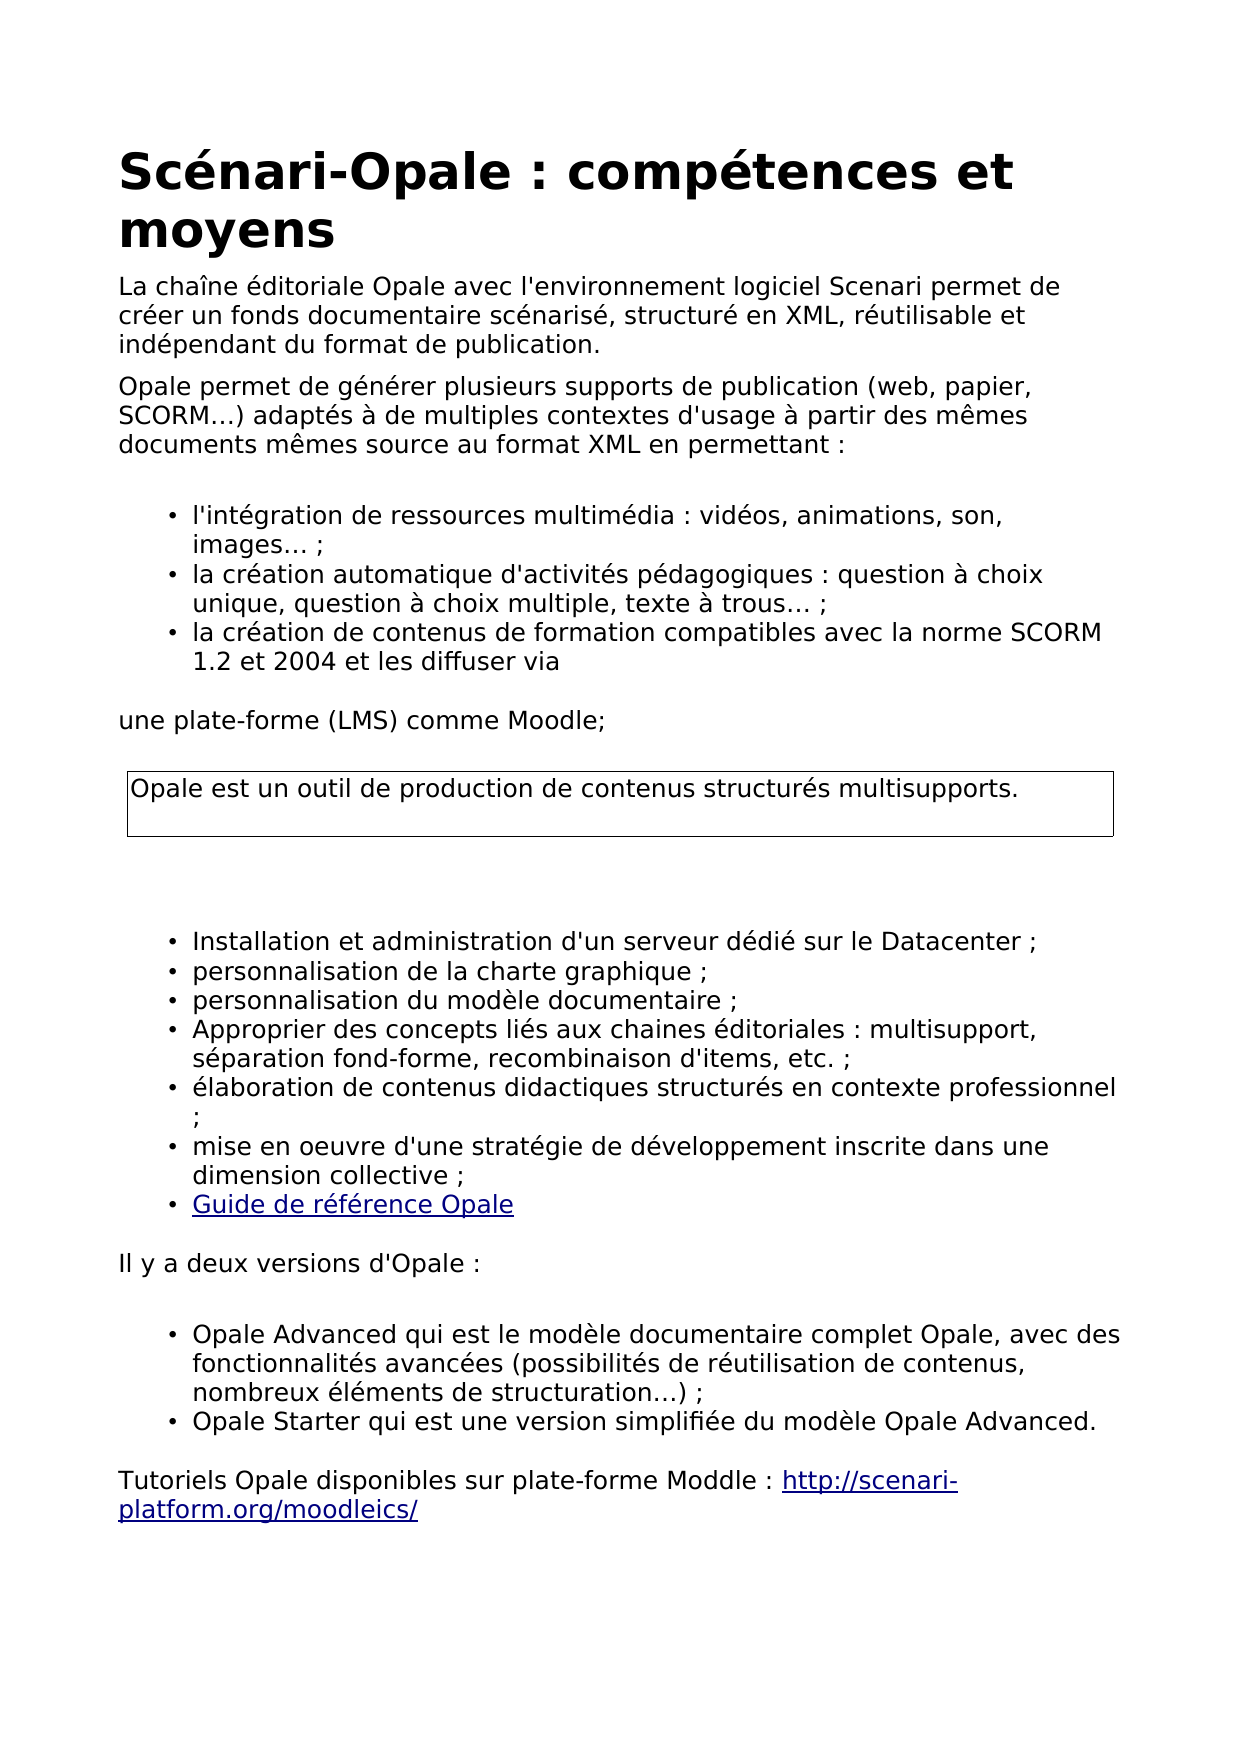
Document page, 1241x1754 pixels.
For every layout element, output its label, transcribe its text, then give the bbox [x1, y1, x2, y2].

list élaboration de contenus didactiques structurés en contexte professionnel ; [177, 1073, 1122, 1132]
text une plate-forme (LMS) comme Moodle; [118, 706, 1122, 735]
list Installation et administration d'un serveur dédié sur le Datacenter ; [177, 928, 1122, 957]
list Opale Starter qui est une version simplifiée du modèle Opale Advanced. [177, 1407, 1122, 1437]
list personnalisation du modèle documentaire ; [177, 986, 1122, 1015]
list mise en oeuvre d'une stratégie de développement inscrite dans une dimension collective ; [177, 1132, 1122, 1190]
text Il y a deux versions d'Opale : [118, 1249, 1122, 1278]
list Opale Advanced qui est le modèle documentaire complet Opale, avec des fonctionnalités avancées (possibilités de réutilisation de contenus, nombreux éléments de structuration…) ; [177, 1320, 1122, 1407]
text Opale permet de générer plusieurs supports de publication (web, papier, SCORM…) adaptés à de multiples contextes d'usage à partir des mêmes documents mêmes source au format XML en permettant : [118, 372, 1122, 459]
list Guide de référence Opale [177, 1190, 1122, 1219]
subtitle Scénari-Opale : compétences et moyens [118, 143, 1122, 259]
list la création automatique d'activités pédagogiques : question à choix unique, question à choix multiple, texte à trous… ; [177, 560, 1122, 618]
text Tutoriels Opale disponibles sur plate-forme Moddle : http://scenari-platform.org/moodleics/ [118, 1466, 1122, 1524]
list la création de contenus de formation compatibles avec la norme SCORM 1.2 et 2004 et les diffuser via [177, 618, 1122, 677]
text La chaîne éditoriale Opale avec l'environnement logiciel Scenari permet de créer un fonds documentaire scénarisé, structuré en XML, réutilisable et indépendant du format de publication. [118, 272, 1122, 359]
list l'intégration de ressources multimédia : vidéos, animations, son, images… ; [177, 502, 1122, 560]
list Approprier des concepts liés aux chaines éditoriales : multisupport, séparation fond-forme, recombinaison d'items, etc. ; [177, 1015, 1122, 1073]
list personnalisation de la charte graphique ; [177, 957, 1122, 986]
table_header Opale est un outil de production de contenus structurés multisupports. [128, 772, 1113, 836]
